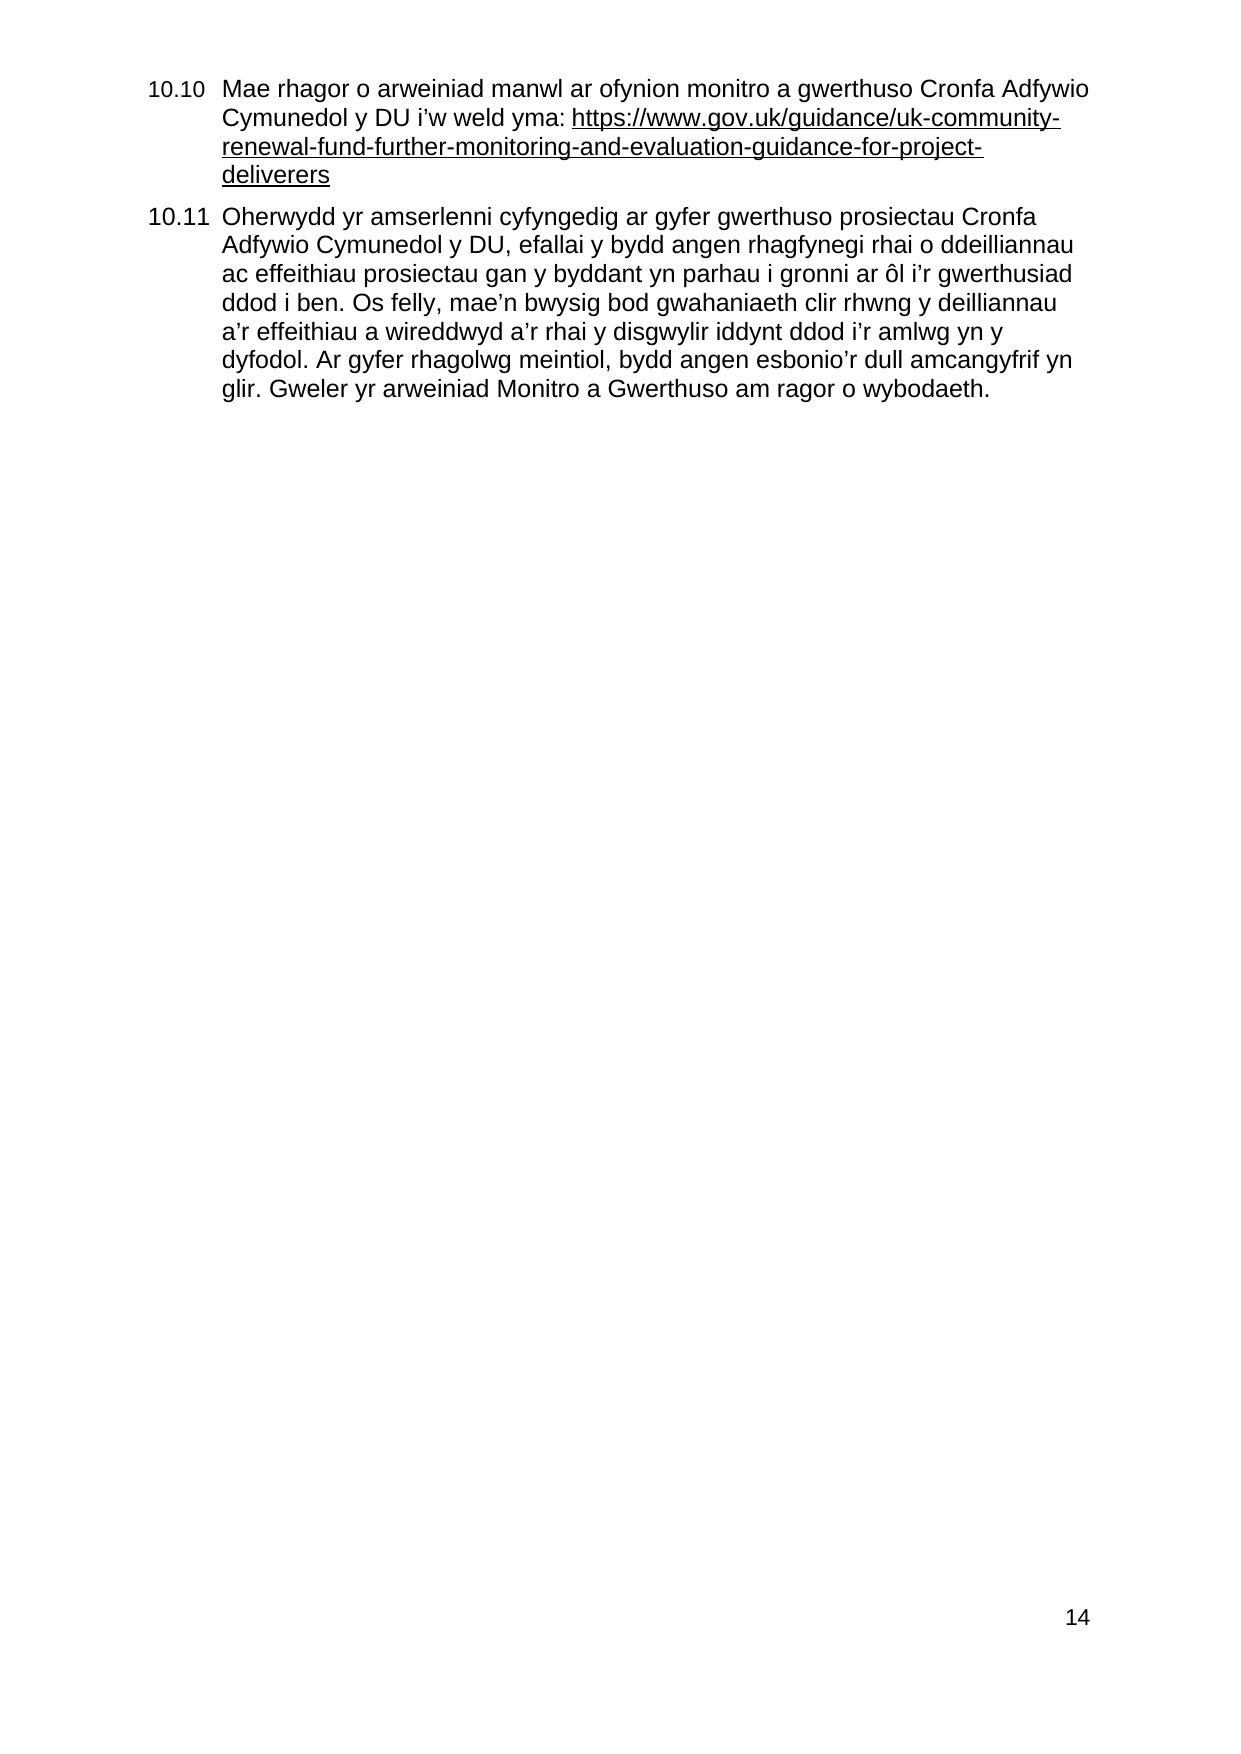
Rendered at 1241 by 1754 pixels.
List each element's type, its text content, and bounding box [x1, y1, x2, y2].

list Mae rhagor o arweiniad manwl ar ofynion monitro a gwerthuso Cronfa Adfywio Cymunedol y DU i’w weld yma: https://www.gov.uk/guidance/uk-community-renewal-fund-further-monitoring-and-evaluation-guidance-for-project-deliverers [148, 74, 1090, 189]
list Oherwydd yr amserlenni cyfyngedig ar gyfer gwerthuso prosiectau Cronfa Adfywio Cymunedol y DU, efallai y bydd angen rhagfynegi rhai o ddeilliannau ac effeithiau prosiectau gan y byddant yn parhau i gronni ar ôl i’r gwerthusiad ddod i ben. Os felly, mae’n bwysig bod gwahaniaeth clir rhwng y deilliannau a’r effeithiau a wireddwyd a’r rhai y disgwylir iddynt ddod i’r amlwg yn y dyfodol. Ar gyfer rhagolwg meintiol, bydd angen esbonio’r dull amcangyfrif yn glir. Gweler yr arweiniad Monitro a Gwerthuso am ragor o wybodaeth. [148, 202, 1090, 403]
